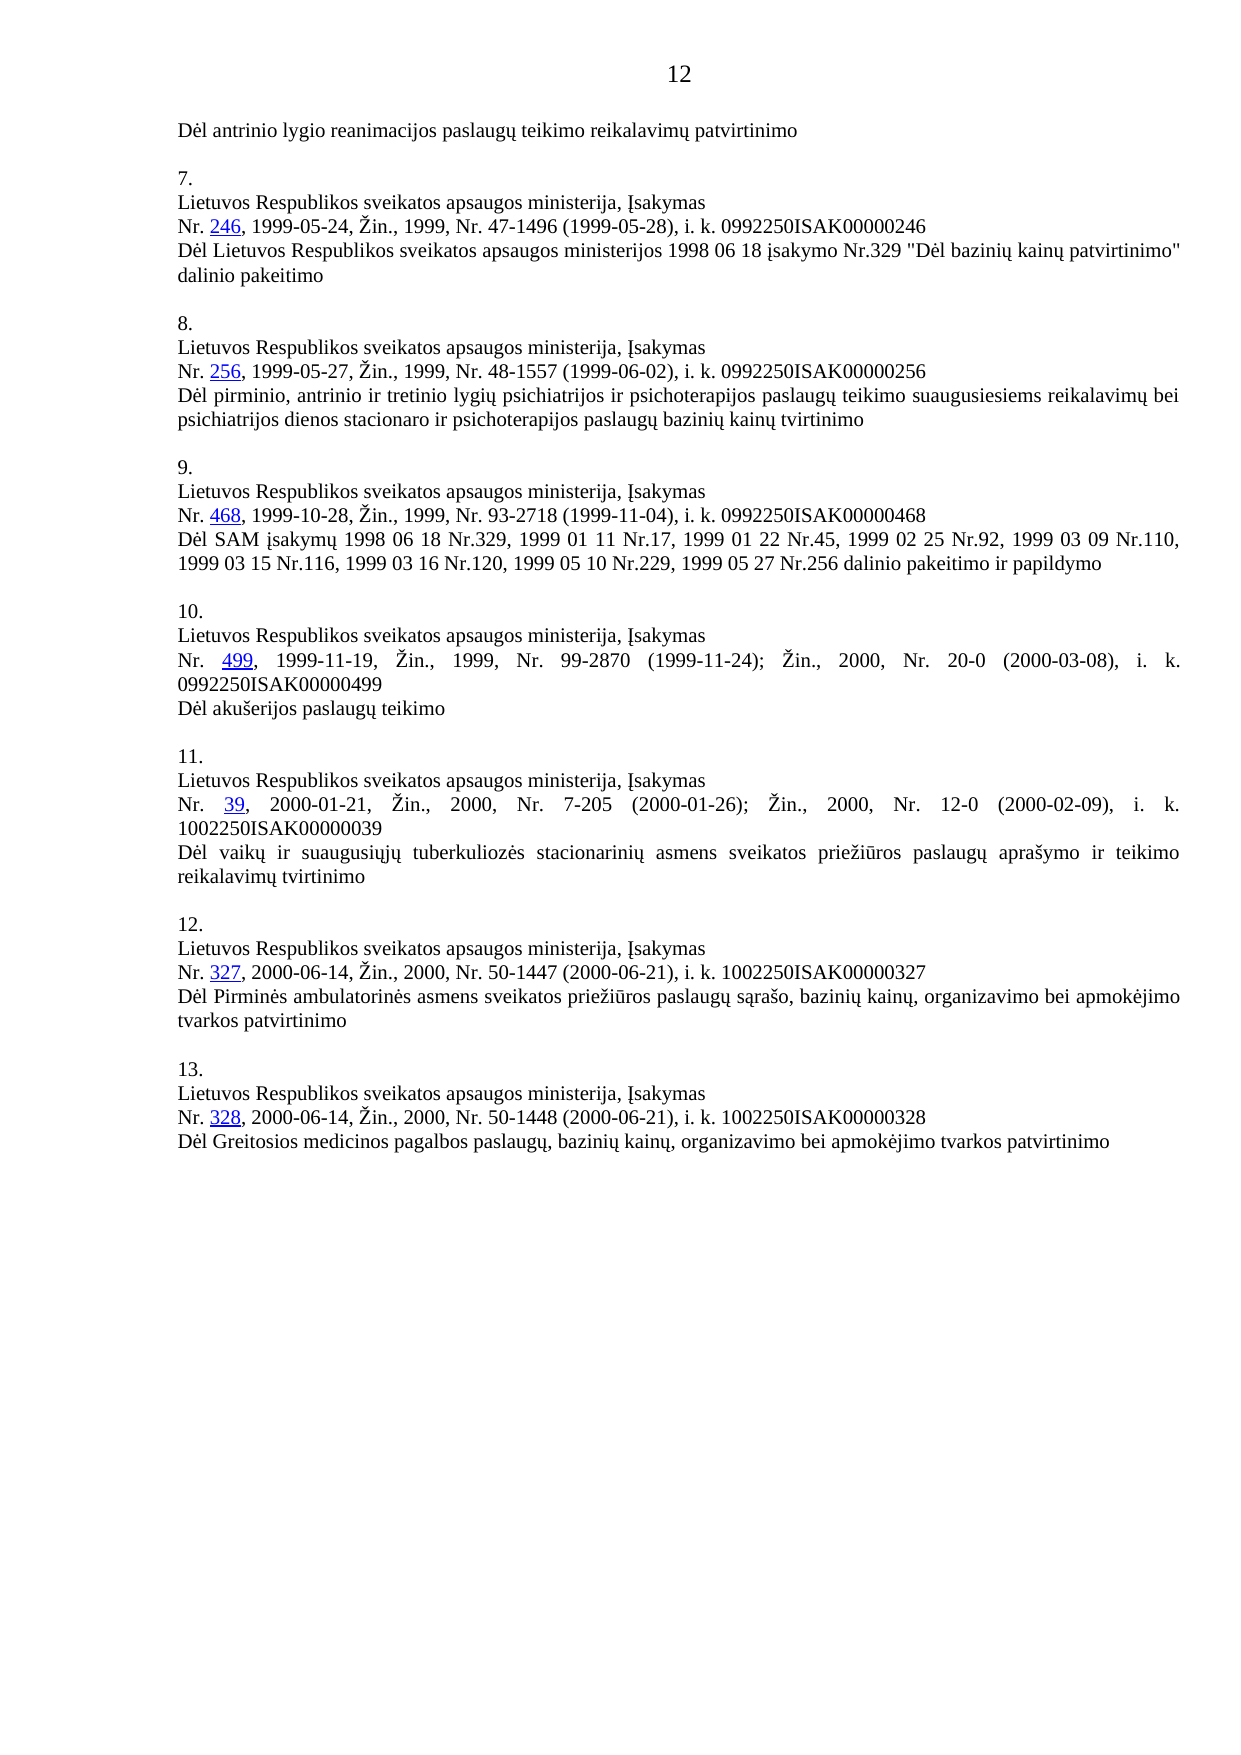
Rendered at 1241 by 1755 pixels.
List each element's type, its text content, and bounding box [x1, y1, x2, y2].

text Nr. 327, 2000-06-14, Žin., 2000, Nr. 50-1447 (2000-06-21), i. k. 1002250ISAK00000327 [177, 960, 1181, 984]
text Dėl Lietuvos Respublikos sveikatos apsaugos ministerijos 1998 06 18 įsakymo Nr.329 "Dėl bazinių kainų patvirtinimo" dalinio pakeitimo [177, 238, 1181, 287]
text Lietuvos Respublikos sveikatos apsaugos ministerija, Įsakymas [177, 1081, 1181, 1105]
text Dėl vaikų ir suaugusiųjų tuberkuliozės stacionarinių asmens sveikatos priežiūros paslaugų aprašymo ir teikimo reikalavimų tvirtinimo [177, 840, 1181, 888]
text 8. [177, 311, 1181, 335]
text 9. [177, 455, 1181, 479]
text Lietuvos Respublikos sveikatos apsaugos ministerija, Įsakymas [177, 936, 1181, 960]
text Dėl antrinio lygio reanimacijos paslaugų teikimo reikalavimų patvirtinimo [177, 118, 1181, 142]
text Nr. 256, 1999-05-27, Žin., 1999, Nr. 48-1557 (1999-06-02), i. k. 0992250ISAK00000256 [177, 359, 1181, 383]
text Lietuvos Respublikos sveikatos apsaugos ministerija, Įsakymas [177, 623, 1181, 647]
text Lietuvos Respublikos sveikatos apsaugos ministerija, Įsakymas [177, 768, 1181, 792]
text Nr. 246, 1999-05-24, Žin., 1999, Nr. 47-1496 (1999-05-28), i. k. 0992250ISAK00000246 [177, 214, 1181, 238]
text 7. [177, 166, 1181, 190]
text Nr. 468, 1999-10-28, Žin., 1999, Nr. 93-2718 (1999-11-04), i. k. 0992250ISAK00000468 [177, 503, 1181, 527]
text Nr. 328, 2000-06-14, Žin., 2000, Nr. 50-1448 (2000-06-21), i. k. 1002250ISAK00000328 [177, 1105, 1181, 1129]
text Dėl akušerijos paslaugų teikimo [177, 696, 1181, 720]
text Lietuvos Respublikos sveikatos apsaugos ministerija, Įsakymas [177, 479, 1181, 503]
text Dėl Pirminės ambulatorinės asmens sveikatos priežiūros paslaugų sąrašo, bazinių kainų, organizavimo bei apmokėjimo tvarkos patvirtinimo [177, 984, 1181, 1032]
text 10. [177, 599, 1181, 623]
text Nr. 39, 2000-01-21, Žin., 2000, Nr. 7-205 (2000-01-26); Žin., 2000, Nr. 12-0 (2000-02-09), i. k. 1002250ISAK00000039 [177, 792, 1181, 840]
text Lietuvos Respublikos sveikatos apsaugos ministerija, Įsakymas [177, 190, 1181, 214]
text Nr. 499, 1999-11-19, Žin., 1999, Nr. 99-2870 (1999-11-24); Žin., 2000, Nr. 20-0 (2000-03-08), i. k. 0992250ISAK00000499 [177, 647, 1181, 696]
text 12. [177, 912, 1181, 936]
text Dėl Greitosios medicinos pagalbos paslaugų, bazinių kainų, organizavimo bei apmokėjimo tvarkos patvirtinimo [177, 1129, 1181, 1153]
text Dėl pirminio, antrinio ir tretinio lygių psichiatrijos ir psichoterapijos paslaugų teikimo suaugusiesiems reikalavimų bei psichiatrijos dienos stacionaro ir psichoterapijos paslaugų bazinių kainų tvirtinimo [177, 383, 1181, 431]
text 13. [177, 1057, 1181, 1081]
text 11. [177, 744, 1181, 768]
text Lietuvos Respublikos sveikatos apsaugos ministerija, Įsakymas [177, 335, 1181, 359]
text Dėl SAM įsakymų 1998 06 18 Nr.329, 1999 01 11 Nr.17, 1999 01 22 Nr.45, 1999 02 25 Nr.92, 1999 03 09 Nr.110, 1999 03 15 Nr.116, 1999 03 16 Nr.120, 1999 05 10 Nr.229, 1999 05 27 Nr.256 dalinio pakeitimo ir papildymo [177, 527, 1181, 575]
